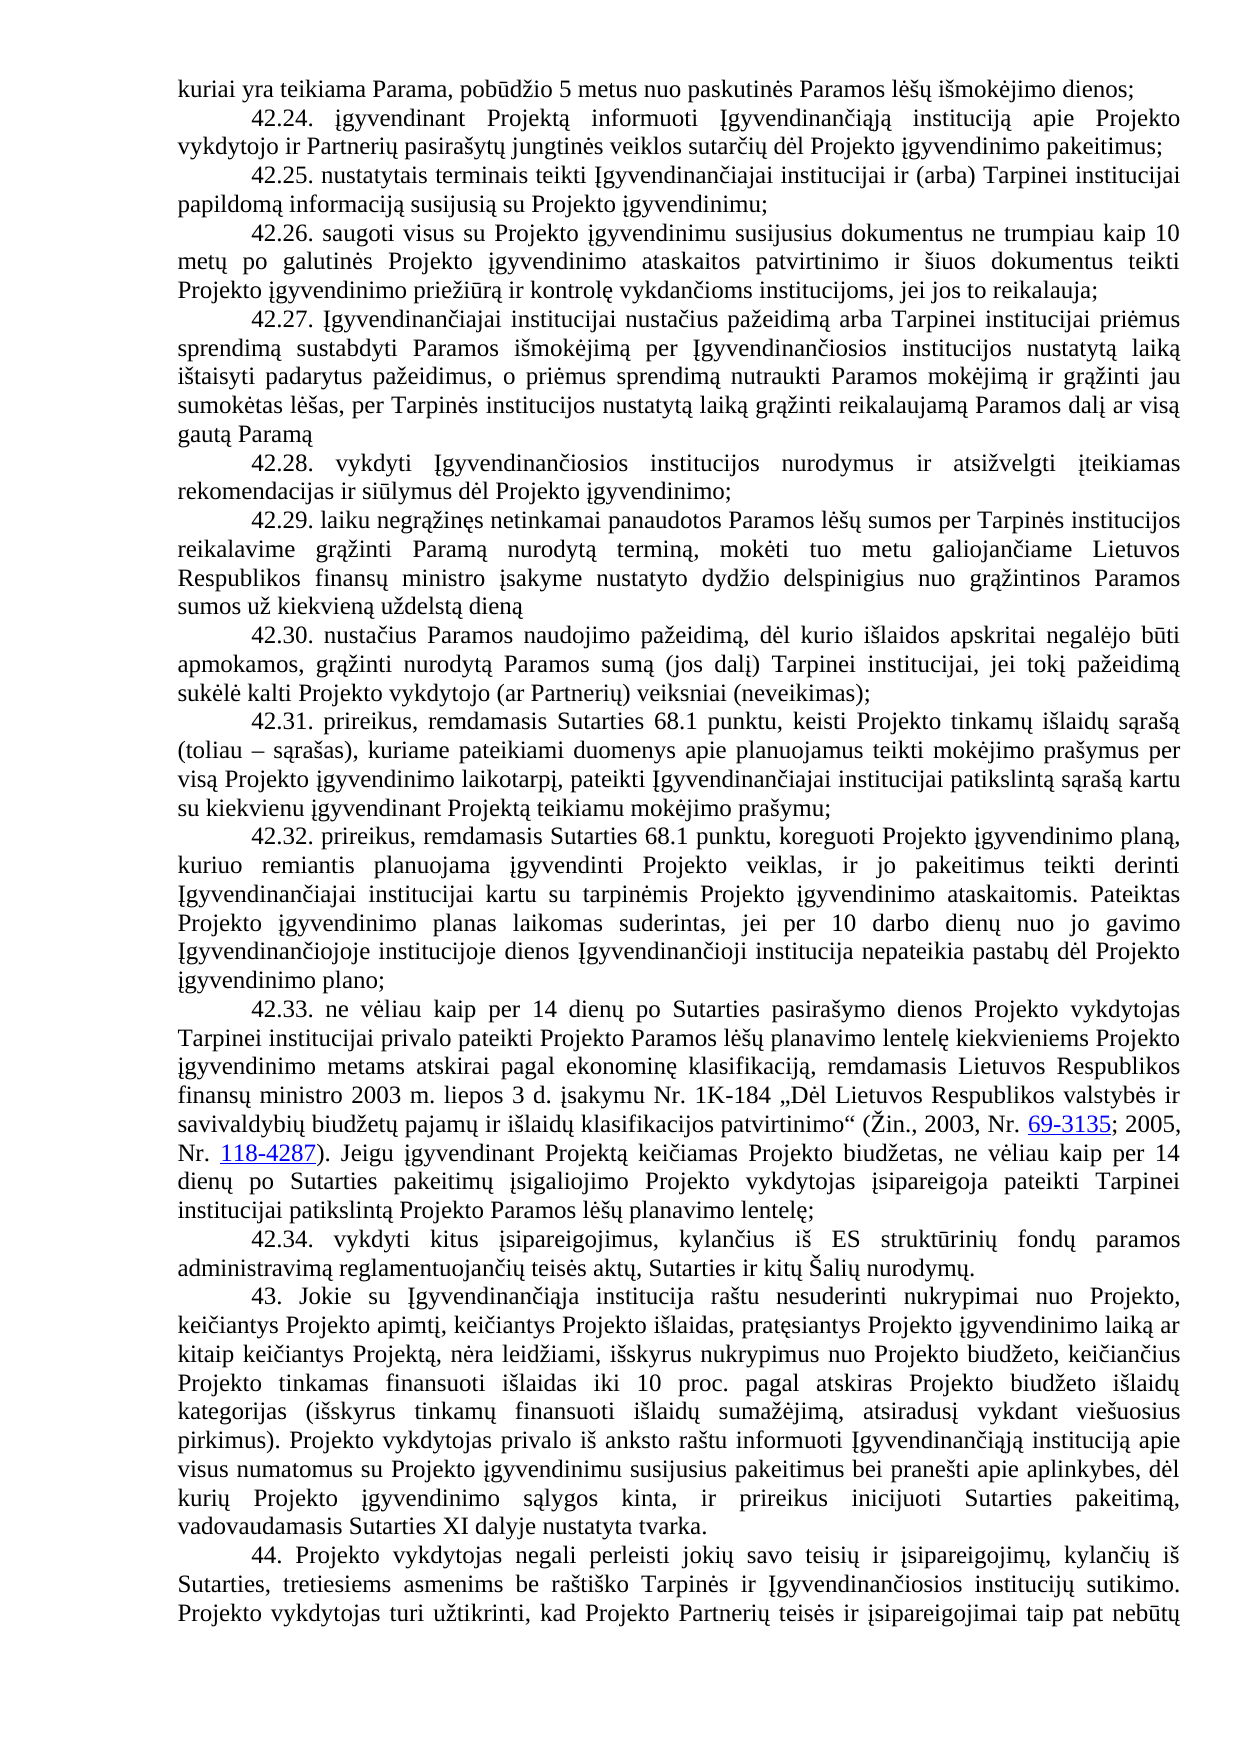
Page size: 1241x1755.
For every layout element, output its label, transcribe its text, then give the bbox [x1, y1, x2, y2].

text 42.31. prireikus, remdamasis Sutarties 68.1 punktu, keisti Projekto tinkamų išlaidų sąrašą (toliau – sąrašas), kuriame pateikiami duomenys apie planuojamus teikti mokėjimo prašymus per visą Projekto įgyvendinimo laikotarpį, pateikti Įgyvendinančiajai institucijai patikslintą sąrašą kartu su kiekvienu įgyvendinant Projektą teikiamu mokėjimo prašymu; [177, 706, 1181, 821]
text 42.26. saugoti visus su Projekto įgyvendinimu susijusius dokumentus ne trumpiau kaip 10 metų po galutinės Projekto įgyvendinimo ataskaitos patvirtinimo ir šiuos dokumentus teikti Projekto įgyvendinimo priežiūrą ir kontrolę vykdančioms institucijoms, jei jos to reikalauja; [177, 218, 1181, 304]
text 42.30. nustačius Paramos naudojimo pažeidimą, dėl kurio išlaidos apskritai negalėjo būti apmokamos, grąžinti nurodytą Paramos sumą (jos dalį) Tarpinei institucijai, jei tokį pažeidimą sukėlė kalti Projekto vykdytojo (ar Partnerių) veiksniai (neveikimas); [177, 620, 1181, 706]
text 42.28. vykdyti Įgyvendinančiosios institucijos nurodymus ir atsižvelgti įteikiamas rekomendacijas ir siūlymus dėl Projekto įgyvendinimo; [177, 448, 1181, 505]
text 42.27. Įgyvendinančiajai institucijai nustačius pažeidimą arba Tarpinei institucijai priėmus sprendimą sustabdyti Paramos išmokėjimą per Įgyvendinančiosios institucijos nustatytą laiką ištaisyti padarytus pažeidimus, o priėmus sprendimą nutraukti Paramos mokėjimą ir grąžinti jau sumokėtas lėšas, per Tarpinės institucijos nustatytą laiką grąžinti reikalaujamą Paramos dalį ar visą gautą Paramą [177, 304, 1181, 448]
text 42.34. vykdyti kitus įsipareigojimus, kylančius iš ES struktūrinių fondų paramos administravimą reglamentuojančių teisės aktų, Sutarties ir kitų Šalių nurodymų. [177, 1224, 1181, 1281]
text 42.25. nustatytais terminais teikti Įgyvendinančiajai institucijai ir (arba) Tarpinei institucijai papildomą informaciją susijusią su Projekto įgyvendinimu; [177, 160, 1181, 218]
text 42.33. ne vėliau kaip per 14 dienų po Sutarties pasirašymo dienos Projekto vykdytojas Tarpinei institucijai privalo pateikti Projekto Paramos lėšų planavimo lentelę kiekvieniems Projekto įgyvendinimo metams atskirai pagal ekonominę klasifikaciją, remdamasis Lietuvos Respublikos finansų ministro 2003 m. liepos 3 d. įsakymu Nr. 1K-184 „Dėl Lietuvos Respublikos valstybės ir savivaldybių biudžetų pajamų ir išlaidų klasifikacijos patvirtinimo“ (Žin., 2003, Nr. 69-3135; 2005, Nr. 118-4287). Jeigu įgyvendinant Projektą keičiamas Projekto biudžetas, ne vėliau kaip per 14 dienų po Sutarties pakeitimų įsigaliojimo Projekto vykdytojas įsipareigoja pateikti Tarpinei institucijai patikslintą Projekto Paramos lėšų planavimo lentelę; [177, 994, 1181, 1224]
text 42.32. prireikus, remdamasis Sutarties 68.1 punktu, koreguoti Projekto įgyvendinimo planą, kuriuo remiantis planuojama įgyvendinti Projekto veiklas, ir jo pakeitimus teikti derinti Įgyvendinančiajai institucijai kartu su tarpinėmis Projekto įgyvendinimo ataskaitomis. Pateiktas Projekto įgyvendinimo planas laikomas suderintas, jei per 10 darbo dienų nuo jo gavimo Įgyvendinančiojoje institucijoje dienos Įgyvendinančioji institucija nepateikia pastabų dėl Projekto įgyvendinimo plano; [177, 821, 1181, 994]
text 44. Projekto vykdytojas negali perleisti jokių savo teisių ir įsipareigojimų, kylančių iš Sutarties, tretiesiems asmenims be raštiško Tarpinės ir Įgyvendinančiosios institucijų sutikimo. Projekto vykdytojas turi užtikrinti, kad Projekto Partnerių teisės ir įsipareigojimai taip pat nebūtų [177, 1540, 1181, 1626]
text 42.24. įgyvendinant Projektą informuoti Įgyvendinančiąją instituciją apie Projekto vykdytojo ir Partnerių pasirašytų jungtinės veiklos sutarčių dėl Projekto įgyvendinimo pakeitimus; [177, 103, 1181, 160]
text 43. Jokie su Įgyvendinančiąja institucija raštu nesuderinti nukrypimai nuo Projekto, keičiantys Projekto apimtį, keičiantys Projekto išlaidas, pratęsiantys Projekto įgyvendinimo laiką ar kitaip keičiantys Projektą, nėra leidžiami, išskyrus nukrypimus nuo Projekto biudžeto, keičiančius Projekto tinkamas finansuoti išlaidas iki 10 proc. pagal atskiras Projekto biudžeto išlaidų kategorijas (išskyrus tinkamų finansuoti išlaidų sumažėjimą, atsiradusį vykdant viešuosius pirkimus). Projekto vykdytojas privalo iš anksto raštu informuoti Įgyvendinančiąją instituciją apie visus numatomus su Projekto įgyvendinimu susijusius pakeitimus bei pranešti apie aplinkybes, dėl kurių Projekto įgyvendinimo sąlygos kinta, ir prireikus inicijuoti Sutarties pakeitimą, vadovaudamasis Sutarties XI dalyje nustatyta tvarka. [177, 1281, 1181, 1540]
text kuriai yra teikiama Parama, pobūdžio 5 metus nuo paskutinės Paramos lėšų išmokėjimo dienos; [177, 74, 1181, 103]
text 42.29. laiku negrąžinęs netinkamai panaudotos Paramos lėšų sumos per Tarpinės institucijos reikalavime grąžinti Paramą nurodytą terminą, mokėti tuo metu galiojančiame Lietuvos Respublikos finansų ministro įsakyme nustatyto dydžio delspinigius nuo grąžintinos Paramos sumos už kiekvieną uždelstą dieną [177, 505, 1181, 620]
